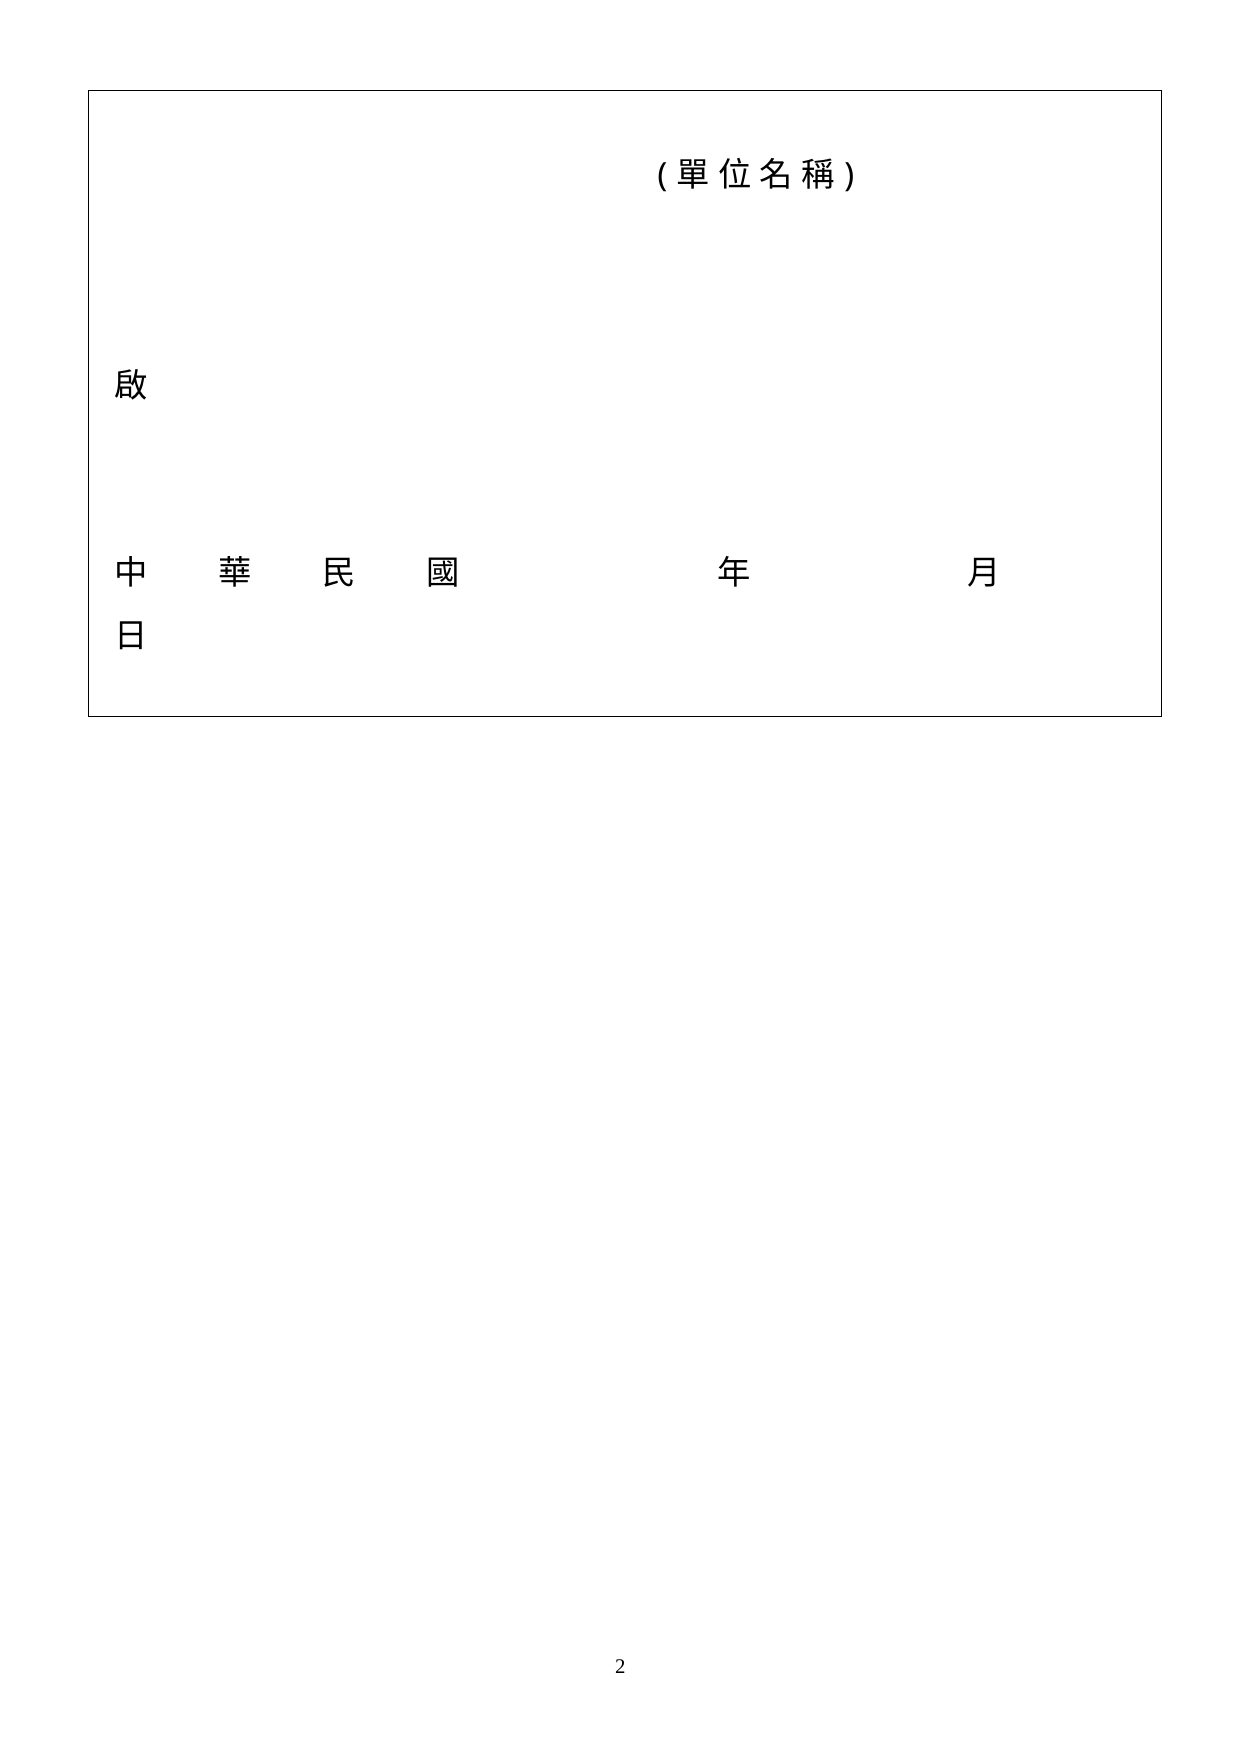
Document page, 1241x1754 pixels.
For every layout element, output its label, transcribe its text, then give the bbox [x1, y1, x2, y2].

table_cell (單位名稱) 啟 中 華 民 國 年 月 日 [89, 91, 1161, 716]
